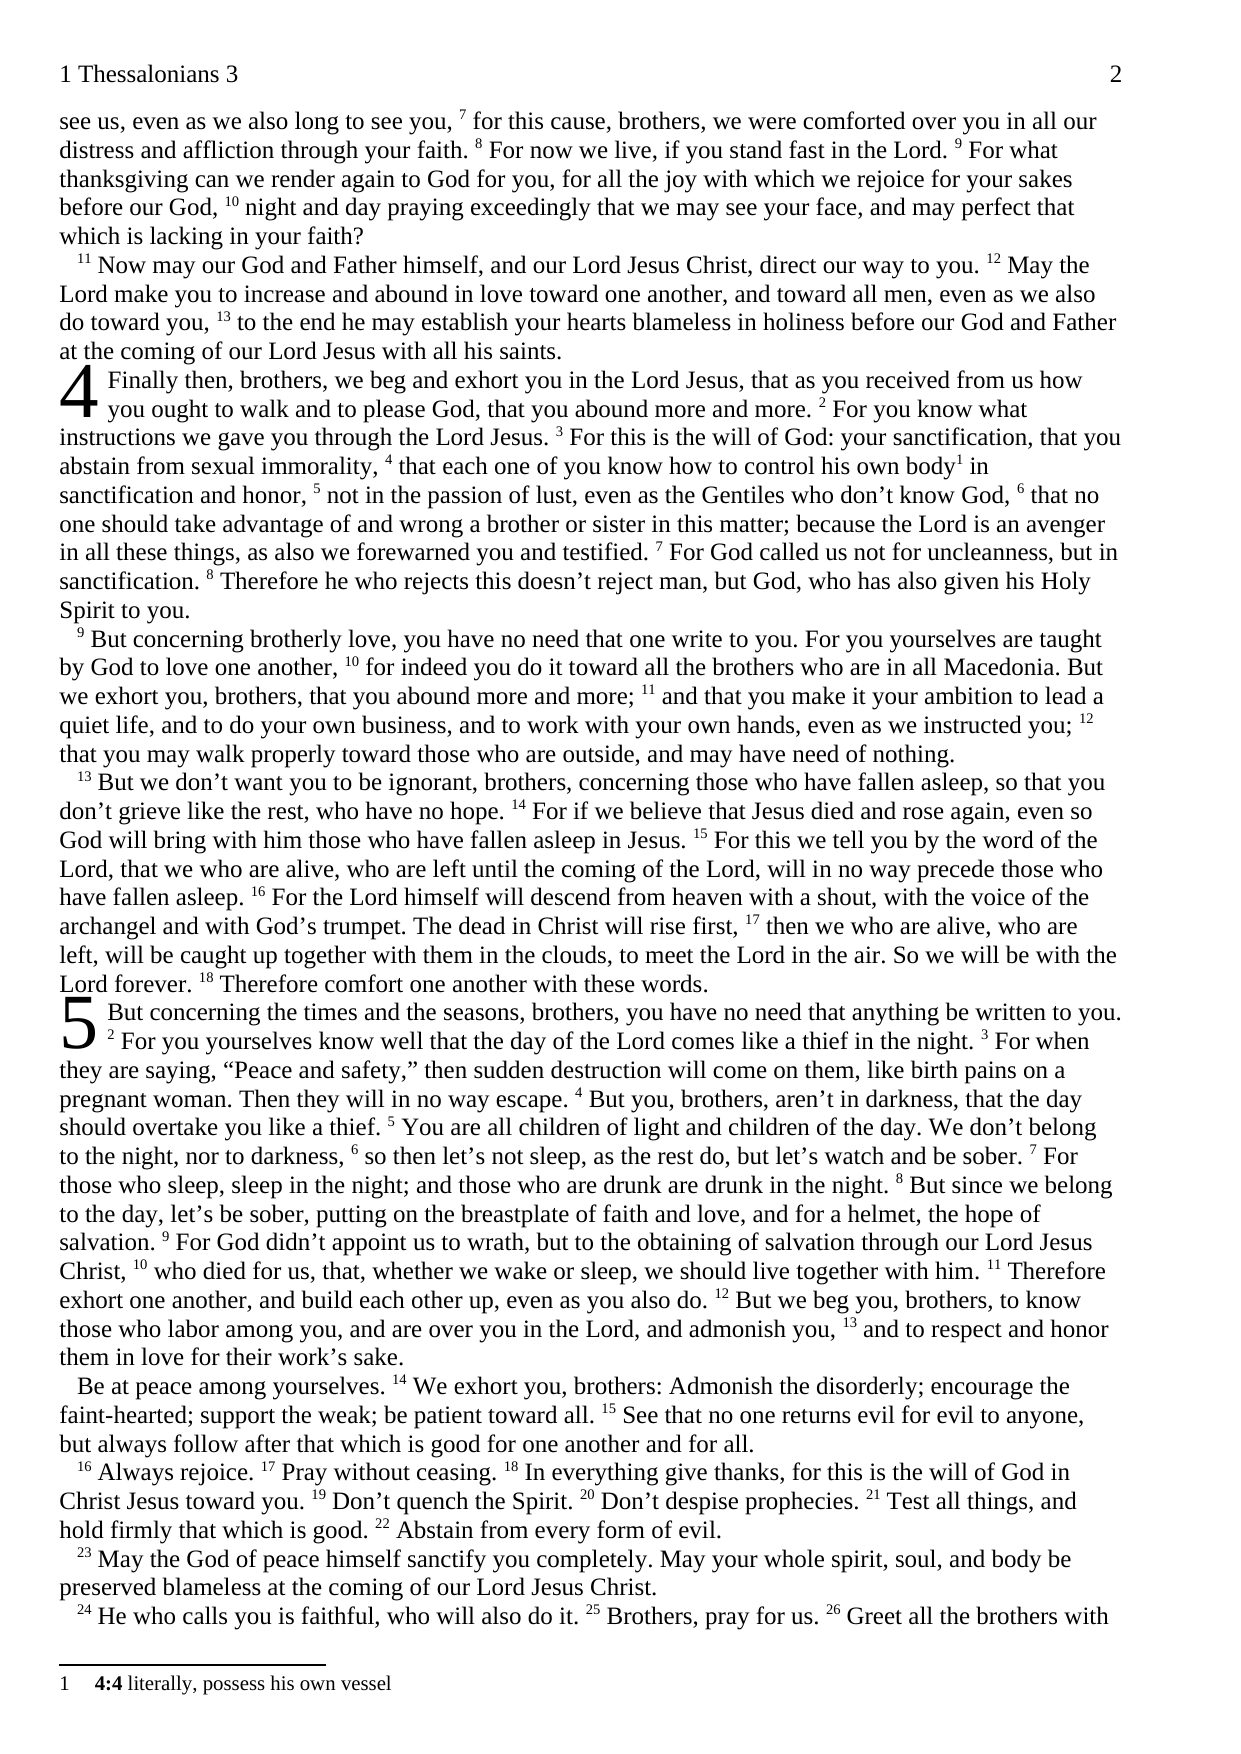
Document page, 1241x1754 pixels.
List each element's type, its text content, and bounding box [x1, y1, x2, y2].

text 24 He who calls you is faithful, who will also do it. 25 Brothers, pray for us. 26 Greet all the brothers with [59, 1601, 1122, 1630]
text 5But concerning the times and the seasons, brothers, you have no need that anything be written to you. 2 For you yourselves know well that the day of the Lord comes like a thief in the night. 3 For when they are saying, “Peace and safety,” then sudden destruction will come on them, like birth pains on a pregnant woman. Then they will in no way escape. 4 But you, brothers, aren’t in darkness, that the day should overtake you like a thief. 5 You are all children of light and children of the day. We don’t belong to the night, nor to darkness, 6 so then let’s not sleep, as the rest do, but let’s watch and be sober. 7 For those who sleep, sleep in the night; and those who are drunk are drunk in the night. 8 But since we belong to the day, let’s be sober, putting on the breastplate of faith and love, and for a helmet, the hope of salvation. 9 For God didn’t appoint us to wrath, but to the obtaining of salvation through our Lord Jesus Christ, 10 who died for us, that, whether we wake or sleep, we should live together with him. 11 Therefore exhort one another, and build each other up, even as you also do. 12 But we beg you, brothers, to know those who labor among you, and are over you in the Lord, and admonish you, 13 and to respect and honor them in love for their work’s sake. [59, 997, 1122, 1371]
text 23 May the God of peace himself sanctify you completely. May your whole spirit, soul, and body be preserved blameless at the coming of our Lord Jesus Christ. [59, 1544, 1122, 1601]
text Be at peace among yourselves. 14 We exhort you, brothers: Admonish the disorderly; encourage the faint-hearted; support the weak; be patient toward all. 15 See that no one returns evil for evil to anyone, but always follow after that which is good for one another and for all. [59, 1371, 1122, 1457]
text 3Therefore when we couldn’t stand it any longer, we thought it good to be left behind at Athens alone, 2 and sent Timothy, our brother and God’s servant in the Good News of Christ, to establish you, and to comfort you concerning your faith, 3 that no one would be moved by these afflictions. For you know that we are appointed to this task. 4 For most certainly, when we were with you, we told you beforehand that we are to suffer affliction, even as it happened, and you know. 5 For this cause I also, when I couldn’t stand it any longer, sent that I might know your faith, for fear that by any means the tempter had tempted you, and our labor would have been in vain. 6 But when Timothy came just now to us from you, and brought us glad news of your faith and love, and that you have good memories of us always, longing to see us, even as we also long to see you, 7 for this cause, brothers, we were comforted over you in all our distress and affliction through your faith. 8 For now we live, if you stand fast in the Lord. 9 For what thanksgiving can we render again to God for you, for all the joy with which we rejoice for your sakes before our God, 10 night and day praying exceedingly that we may see your face, and may perfect that which is lacking in your faith? [59, 106, 1122, 250]
text 9 But concerning brotherly love, you have no need that one write to you. For you yourselves are taught by God to love one another, 10 for indeed you do it toward all the brothers who are in all Macedonia. But we exhort you, brothers, that you abound more and more; 11 and that you make it your ambition to lead a quiet life, and to do your own business, and to work with your own hands, even as we instructed you; 12 that you may walk properly toward those who are outside, and may have need of nothing. [59, 624, 1122, 767]
text 11 Now may our God and Father himself, and our Lord Jesus Christ, direct our way to you. 12 May the Lord make you to increase and abound in love toward one another, and toward all men, even as we also do toward you, 13 to the end he may establish your hearts blameless in holiness before our God and Father at the coming of our Lord Jesus with all his saints. [59, 250, 1122, 365]
text 13 But we don’t want you to be ignorant, brothers, concerning those who have fallen asleep, so that you don’t grieve like the rest, who have no hope. 14 For if we believe that Jesus died and rose again, even so God will bring with him those who have fallen asleep in Jesus. 15 For this we tell you by the word of the Lord, that we who are alive, who are left until the coming of the Lord, will in no way precede those who have fallen asleep. 16 For the Lord himself will descend from heaven with a shout, with the voice of the archangel and with God’s trumpet. The dead in Christ will rise first, 17 then we who are alive, who are left, will be caught up together with them in the clouds, to meet the Lord in the air. So we will be with the Lord forever. 18 Therefore comfort one another with these words. [59, 767, 1122, 997]
text 4Finally then, brothers, we beg and exhort you in the Lord Jesus, that as you received from us how you ought to walk and to please God, that you abound more and more. 2 For you know what instructions we gave you through the Lord Jesus. 3 For this is the will of God: your sanctification, that you abstain from sexual immorality, 4 that each one of you know how to control his own body in sanctification and honor, 5 not in the passion of lust, even as the Gentiles who don’t know God, 6 that no one should take advantage of and wrong a brother or sister in this matter; because the Lord is an avenger in all these things, as also we forewarned you and testified. 7 For God called us not for uncleanness, but in sanctification. 8 Therefore he who rejects this doesn’t reject man, but God, who has also given his Holy Spirit to you. [59, 365, 1122, 624]
text 16 Always rejoice. 17 Pray without ceasing. 18 In everything give thanks, for this is the will of God in Christ Jesus toward you. 19 Don’t quench the Spirit. 20 Don’t despise prophecies. 21 Test all things, and hold firmly that which is good. 22 Abstain from every form of evil. [59, 1457, 1122, 1544]
text 4:4 literally, possess his own vessel [59, 1671, 1122, 1695]
